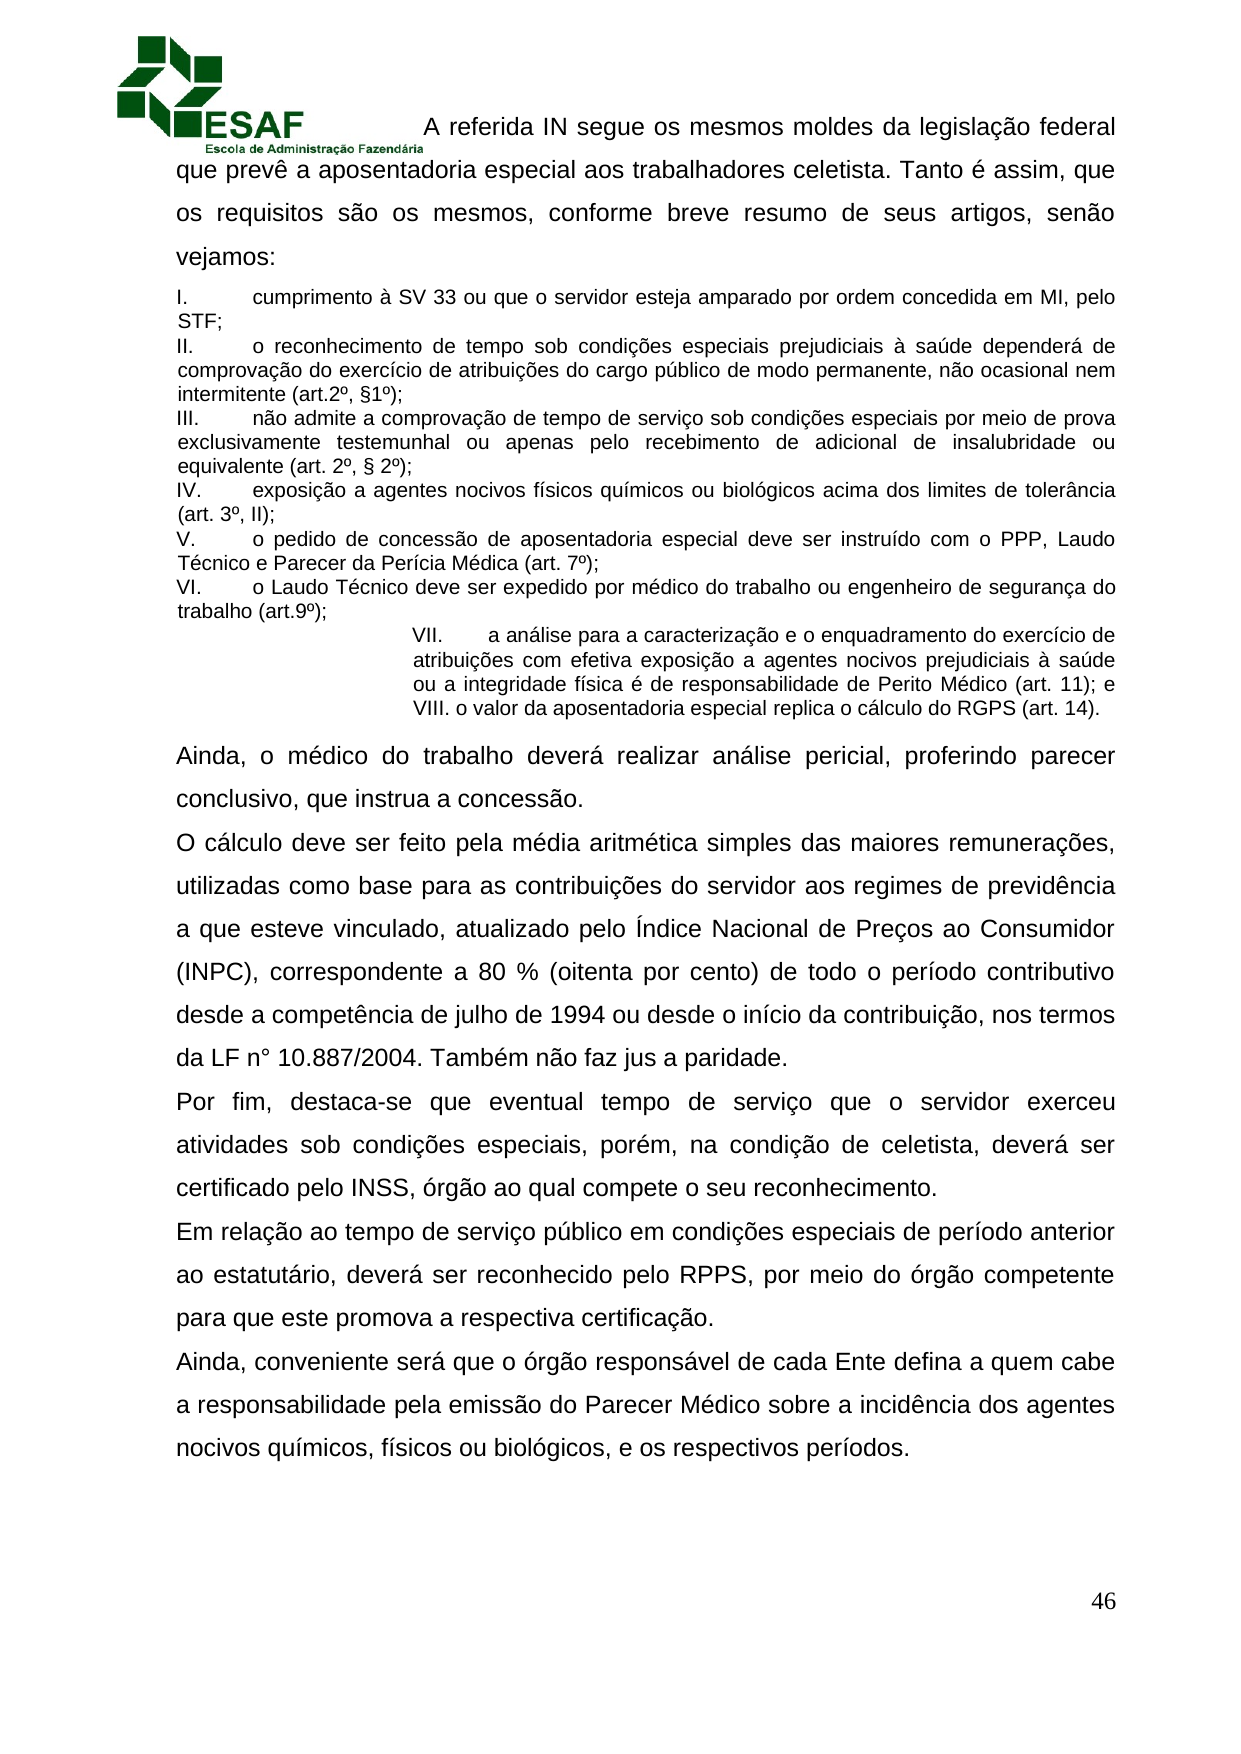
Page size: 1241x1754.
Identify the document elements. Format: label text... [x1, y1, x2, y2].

text O cálculo deve ser feito pela média aritmética simples das maiores remunerações, utilizadas como base para as contribuições do servidor aos regimes de previdência a que esteve vinculado, atualizado pelo Índice Nacional de Preços ao Consumidor (INPC), correspondente a 80 % (oitenta por cento) de todo o período contributivo desde a competência de julho de 1994 ou desde o início da contribuição, nos termos da LF n° 10.887/2004. Também não faz jus a paridade. [176, 827, 1117, 1072]
text Ainda, conveniente será que o órgão responsável de cada Ente defina a quem cabe a responsabilidade pela emissão do Parecer Médico sobre a incidência dos agentes nocivos químicos, físicos ou biológicos, e os respectivos períodos. [176, 1347, 1117, 1462]
list o Laudo Técnico deve ser expedido por médico do trabalho ou engenheiro de segurança do trabalho (art.9º); [176, 575, 1117, 623]
list exposição a agentes nocivos físicos químicos ou biológicos acima dos limites de tolerância (art. 3º, II); [176, 478, 1117, 526]
list o reconhecimento de tempo sob condições especiais prejudiciais à saúde dependerá de comprovação do exercício de atribuições do cargo público de modo permanente, não ocasional nem intermitente (art.2º, §1º); [176, 334, 1117, 406]
list a análise para a caracterização e o enquadramento do exercício de atribuições com efetiva exposição a agentes nocivos prejudiciais à saúde ou a integridade física é de responsabilidade de Perito Médico (art. 11); e VIII. o valor da aposentadoria especial replica o cálculo do RGPS (art. 14). [412, 623, 1117, 720]
list cumprimento à SV 33 ou que o servidor esteja amparado por ordem concedida em MI, pelo STF; [176, 285, 1117, 333]
text Ainda, o médico do trabalho deverá realizar análise pericial, proferindo parecer conclusivo, que instrua a concessão. [176, 741, 1117, 813]
list não admite a comprovação de tempo de serviço sob condições especiais por meio de prova exclusivamente testemunhal ou apenas pelo recebimento de adicional de insalubridade ou equivalente (art. 2º, § 2º); [176, 406, 1117, 478]
text Em relação ao tempo de serviço público em condições especiais de período anterior ao estatutário, deverá ser reconhecido pelo RPPS, por meio do órgão competente para que este promova a respectiva certificação. [176, 1217, 1117, 1332]
list o pedido de concessão de aposentadoria especial deve ser instruído com o PPP, Laudo Técnico e Parecer da Perícia Médica (art. 7º); [176, 526, 1117, 574]
text A referida IN segue os mesmos moldes da legislação federal que prevê a aposentadoria especial aos trabalhadores celetista. Tanto é assim, que os requisitos são os mesmos, conforme breve resumo de seus artigos, senão vejamos: [176, 112, 1117, 270]
text Por fim, destaca-se que eventual tempo de serviço que o servidor exerceu atividades sob condições especiais, porém, na condição de celetista, deverá ser certificado pelo INSS, órgão ao qual compete o seu reconhecimento. [176, 1087, 1117, 1202]
